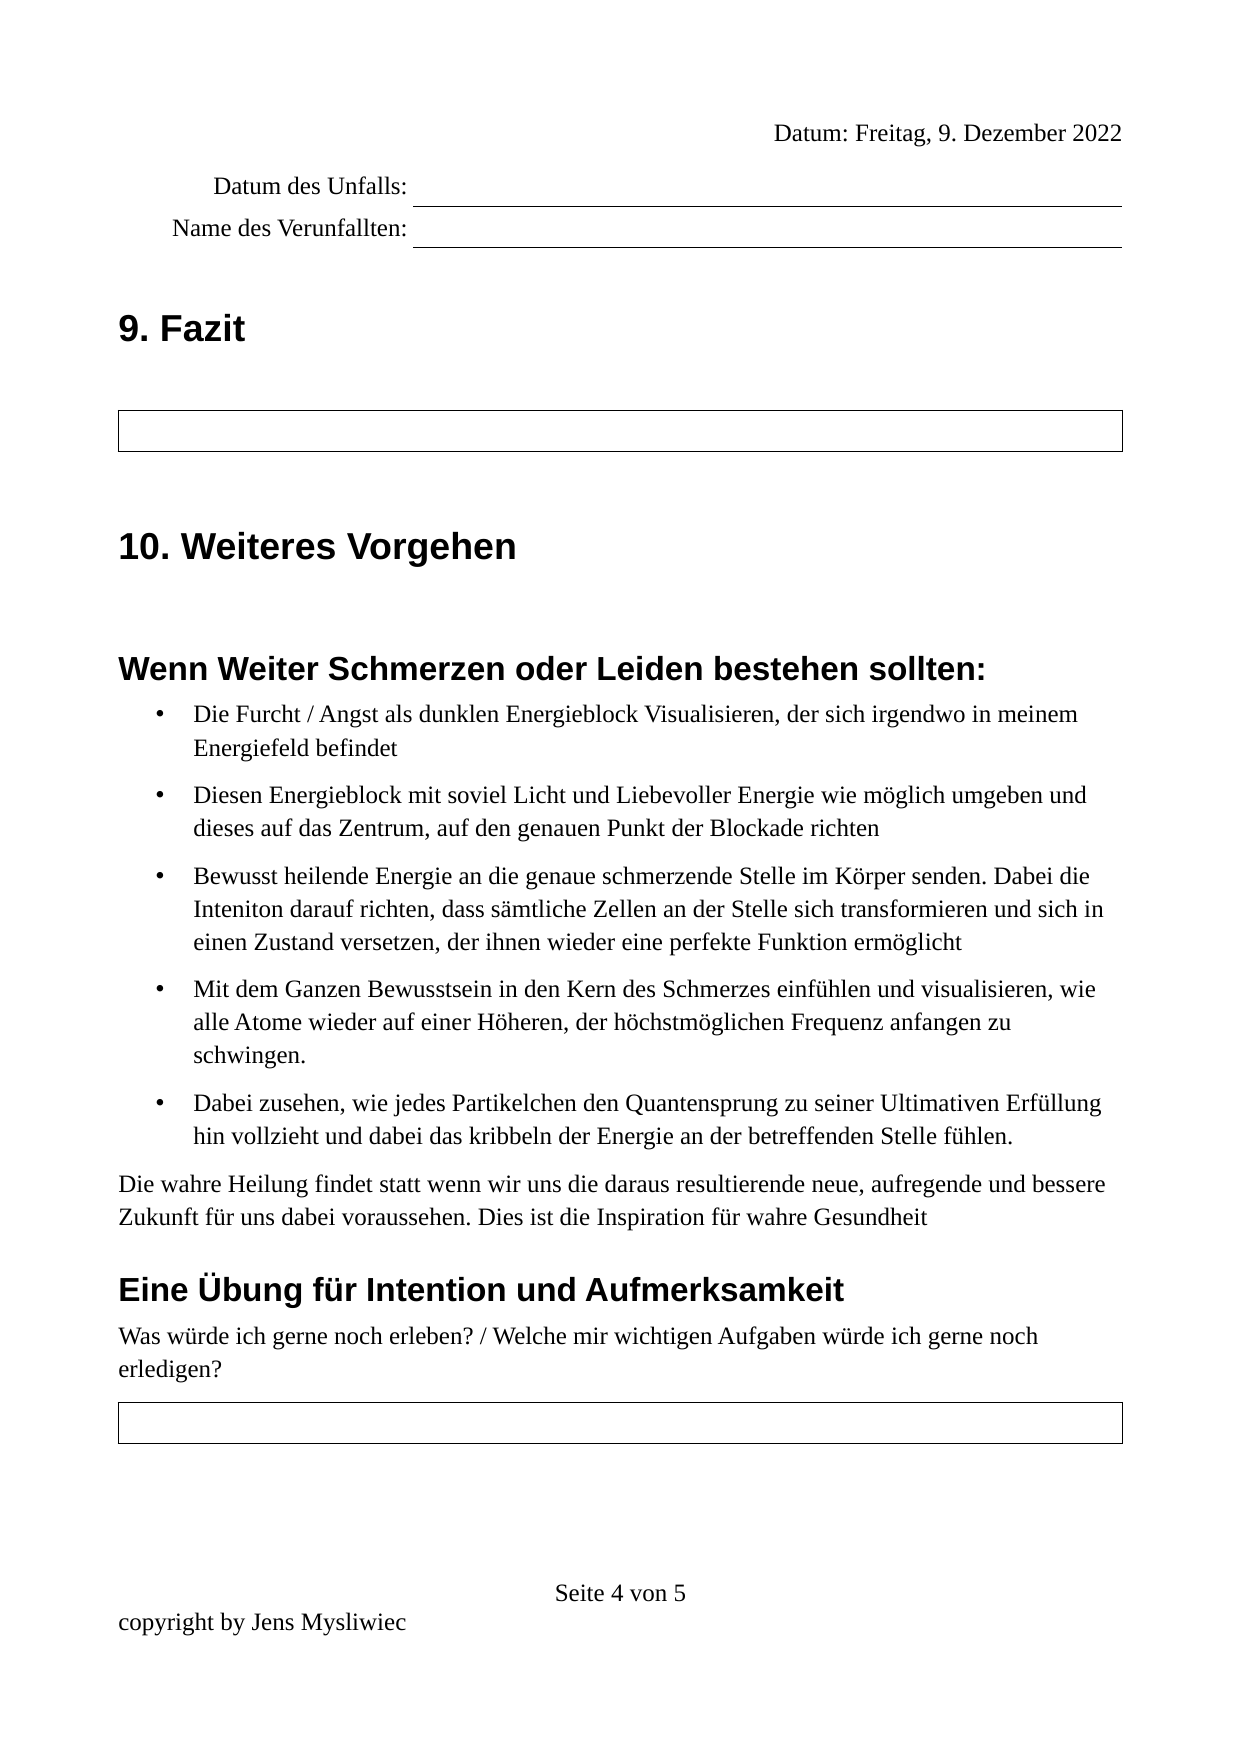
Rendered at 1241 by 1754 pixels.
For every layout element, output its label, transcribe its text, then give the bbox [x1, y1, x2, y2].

subtitle Wenn Weiter Schmerzen oder Leiden bestehen sollten: [118, 649, 1122, 687]
list Mit dem Ganzen Bewusstsein in den Kern des Schmerzes einfühlen und visualisieren, wie alle Atome wieder auf einer Höheren, der höchstmöglichen Frequenz anfangen zu schwingen. [156, 974, 1122, 1069]
table_header [119, 1403, 1122, 1443]
list Diesen Energieblock mit soviel Licht und Liebevoller Energie wie möglich umgeben und dieses auf das Zentrum, auf den genauen Punkt der Blockade richten [156, 780, 1122, 842]
table_header [119, 411, 1122, 451]
text Die wahre Heilung findet statt wenn wir uns die daraus resultierende neue, aufregende und bessere Zukunft für uns dabei voraussehen. Dies ist die Inspiration für wahre Gesundheit [118, 1169, 1122, 1231]
list Dabei zusehen, wie jedes Partikelchen den Quantensprung zu seiner Ultimativen Erfüllung hin vollzieht und dabei das kribbeln der Energie an der betreffenden Stelle fühlen. [156, 1088, 1122, 1150]
list Bewusst heilende Energie an die genaue schmerzende Stelle im Körper senden. Dabei die Inteniton darauf richten, dass sämtliche Zellen an der Stelle sich transformieren und sich in einen Zustand versetzen, der ihnen wieder eine perfekte Funktion ermöglicht [156, 861, 1122, 956]
subtitle Eine Übung für Intention und Aufmerksamkeit [118, 1270, 1122, 1309]
subtitle 9. Fazit [118, 306, 1122, 349]
list Die Furcht / Angst als dunklen Energieblock Visualisieren, der sich irgendwo in meinem Energiefeld befindet [156, 699, 1122, 761]
text Was würde ich gerne noch erleben? / Welche mir wichtigen Aufgaben würde ich gerne noch erledigen? [118, 1321, 1122, 1383]
subtitle 10. Weiteres Vorgehen [118, 524, 1122, 568]
